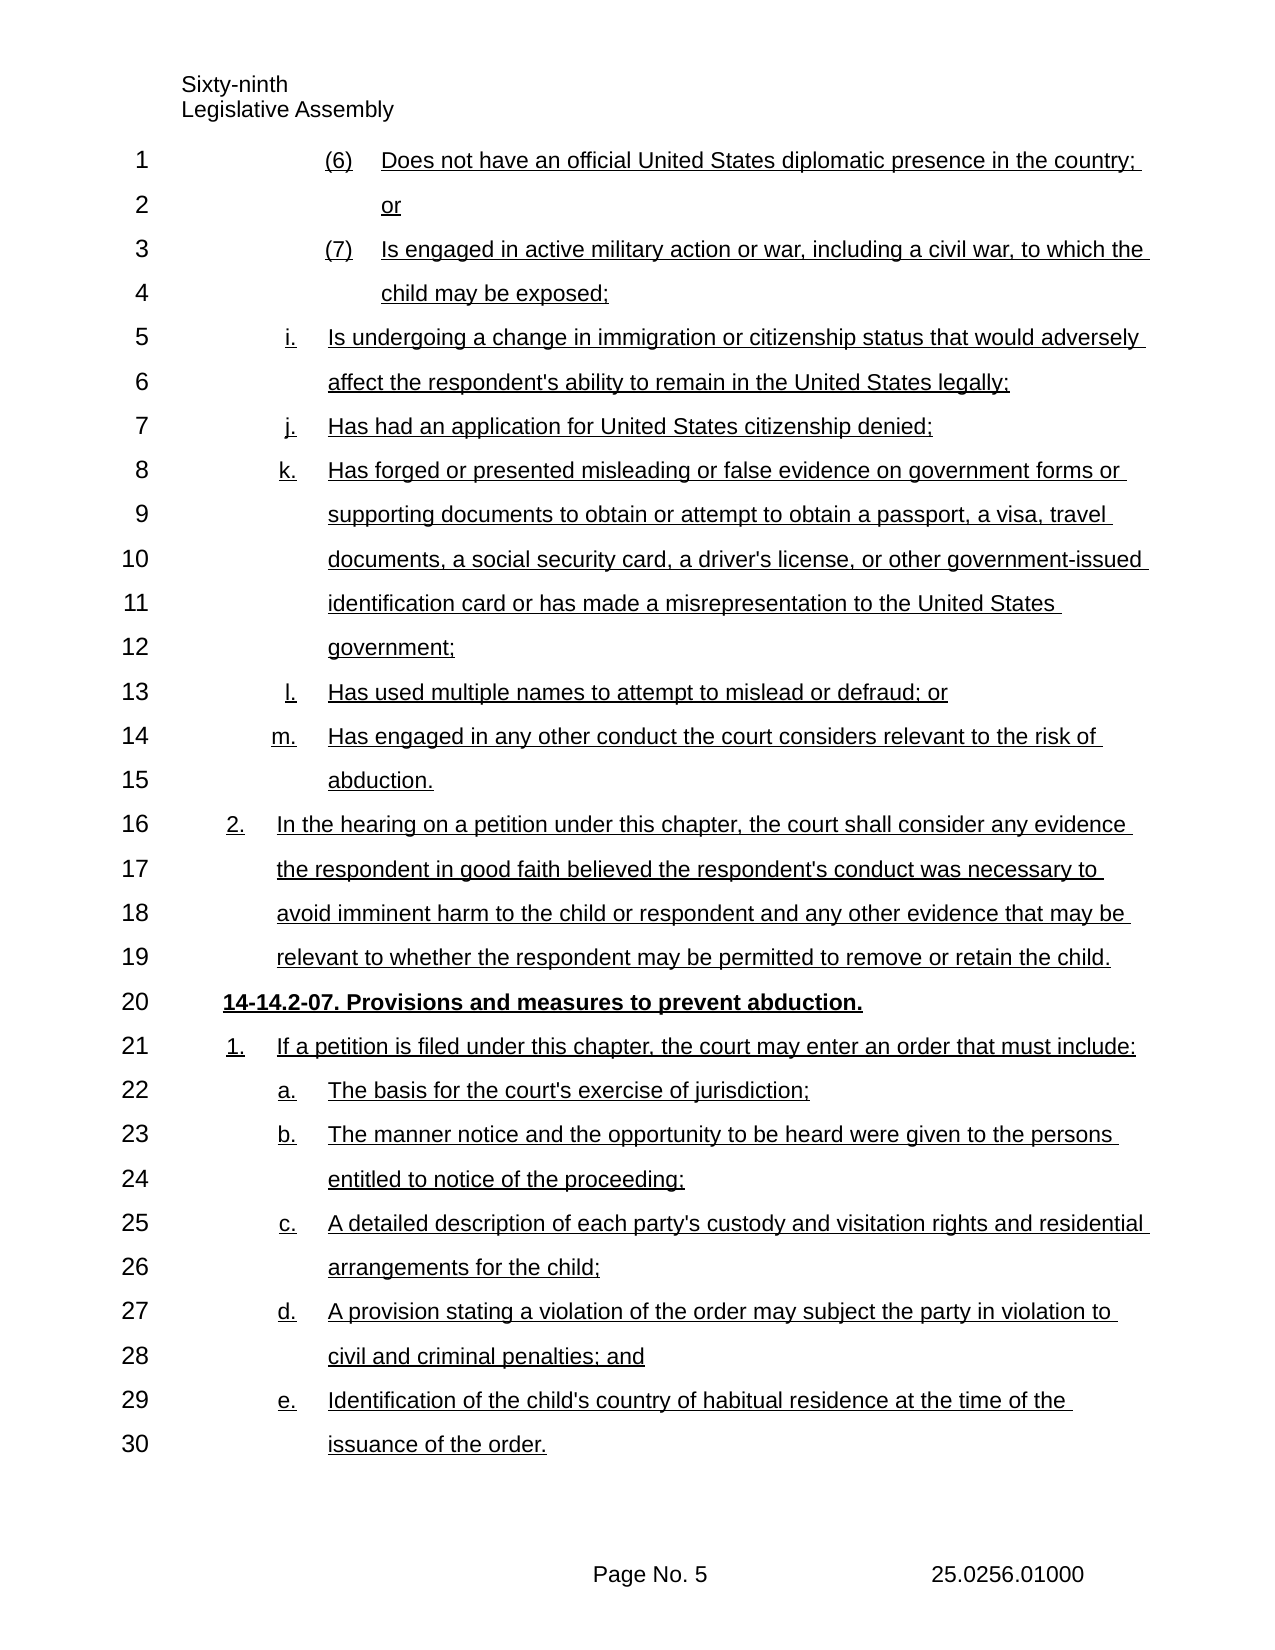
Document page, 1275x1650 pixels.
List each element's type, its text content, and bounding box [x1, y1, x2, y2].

text i. Is undergoing a change in immigration or citizenship status that would adversely affect the respondent's ability to remain in the United States legally; [181, 310, 1154, 399]
text a. The basis for the court's exercise of jurisdiction; [181, 1063, 1154, 1107]
text k. Has forged or presented misleading or false evidence on government forms or supporting documents to obtain or attempt to obtain a passport, a visa, travel documents, a social security card, a driver's license, or other government-issued identification card or has made a misrepresentation to the United States government; [181, 443, 1154, 664]
text b. The manner notice and the opportunity to be heard were given to the persons entitled to notice of the proceeding; [181, 1107, 1154, 1196]
text (7) Is engaged in active military action or war, including a civil war, to which the child may be exposed; [181, 222, 1154, 310]
text e. Identification of the child's country of habitual residence at the time of the issuance of the order. [181, 1373, 1154, 1461]
subtitle 14‑14.2‑07. Provisions and measures to prevent abduction. [181, 974, 1154, 1019]
text c. A detailed description of each party's custody and visitation rights and residential arrangements for the child; [181, 1196, 1154, 1284]
text (6) Does not have an official United States diplomatic presence in the country; or [181, 133, 1154, 222]
text m. Has engaged in any other conduct the court considers relevant to the risk of abduction. [181, 709, 1154, 797]
text l. Has used multiple names to attempt to mislead or defraud; or [181, 664, 1154, 709]
text 2. In the hearing on a petition under this chapter, the court shall consider any evidence the respondent in good faith believed the respondent's conduct was necessary to avoid imminent harm to the child or respondent and any other evidence that may be relevant to whether the respondent may be permitted to remove or retain the child. [181, 797, 1154, 974]
text j. Has had an application for United States citizenship denied; [181, 399, 1154, 443]
text d. A provision stating a violation of the order may subject the party in violation to civil and criminal penalties; and [181, 1284, 1154, 1373]
text 1. If a petition is filed under this chapter, the court may enter an order that must include: [181, 1019, 1154, 1063]
